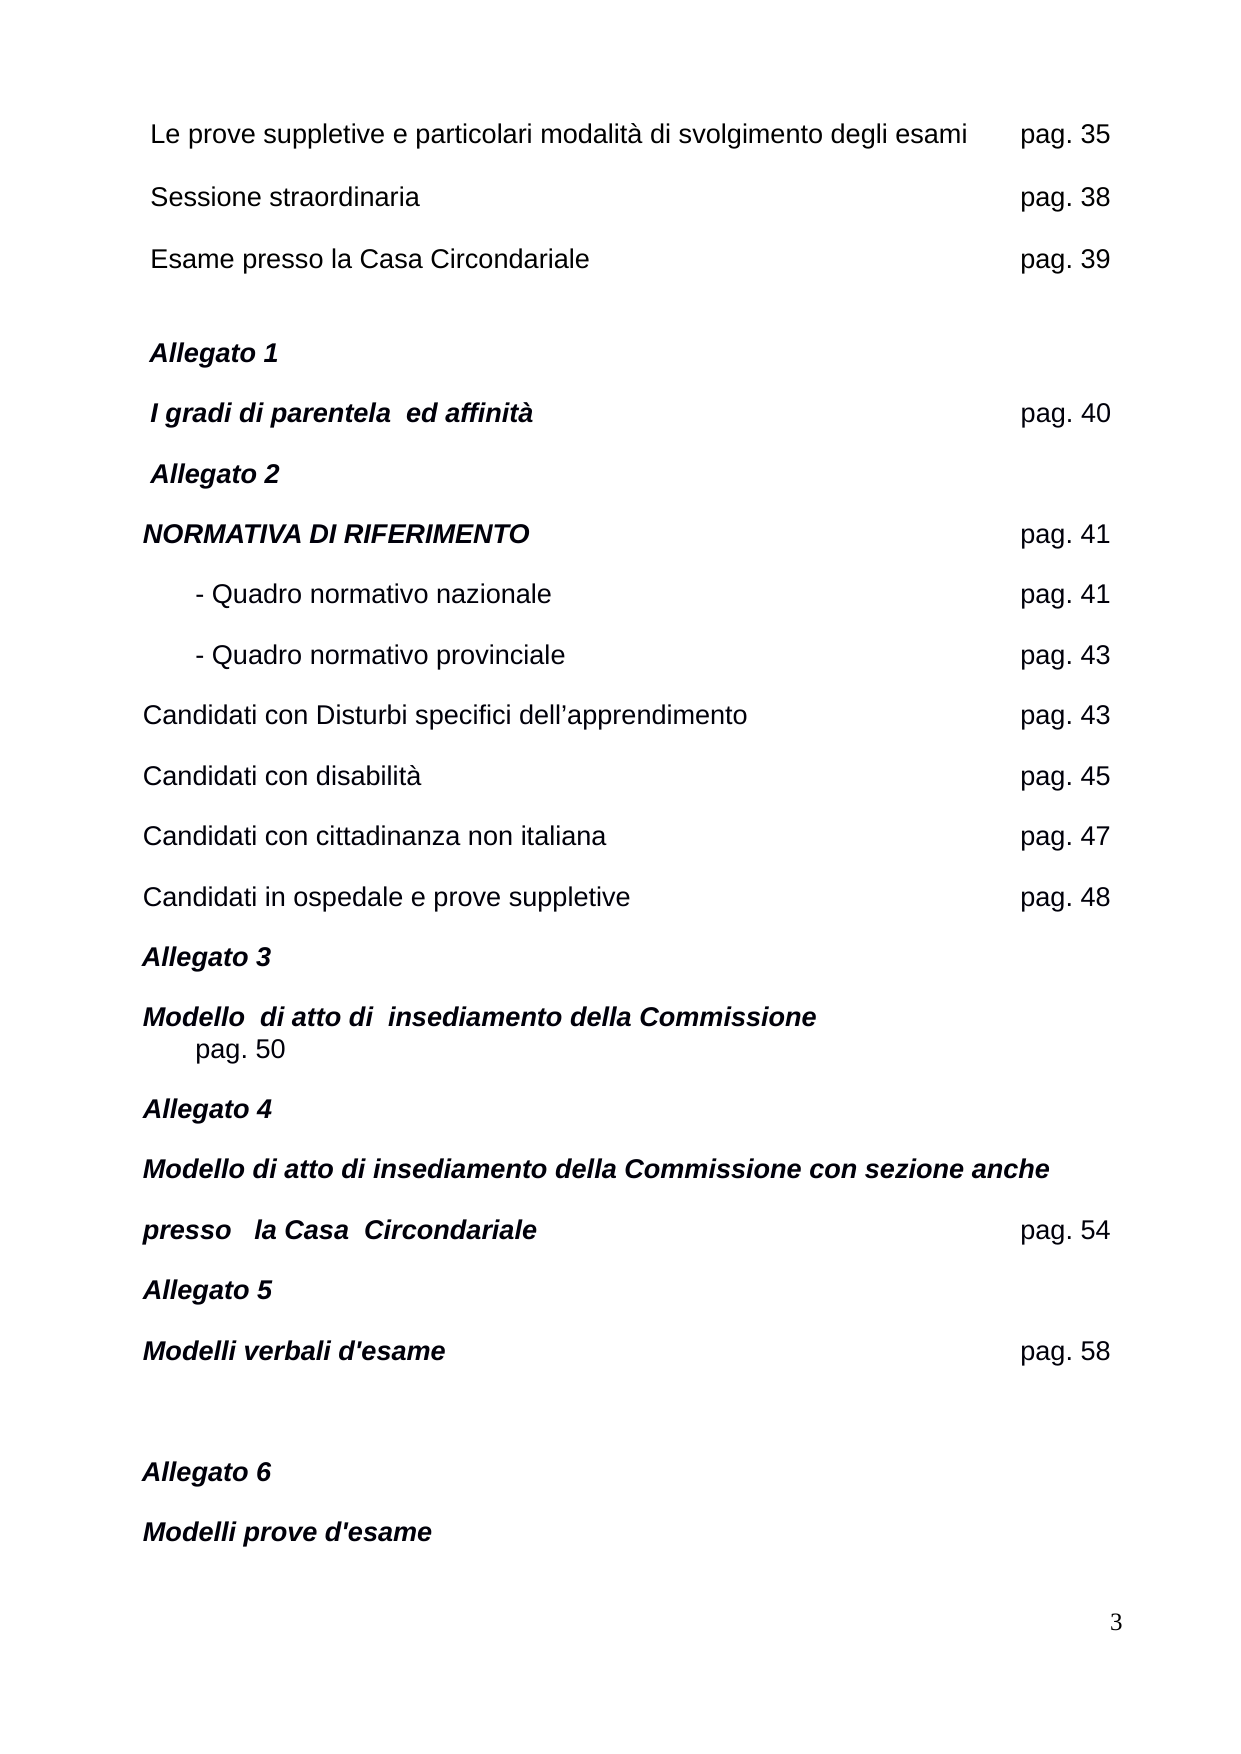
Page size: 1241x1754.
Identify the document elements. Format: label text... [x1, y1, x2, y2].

text Candidati con disabilità pag. 45 [120, 760, 1122, 791]
text Esame presso la Casa Circondariale pag. 39 [120, 243, 1122, 274]
text Allegato 3 [120, 941, 1122, 972]
text Allegato 1 [120, 337, 1122, 368]
text Allegato 2 [120, 458, 1122, 489]
text Candidati in ospedale e prove suppletive pag. 48 [120, 881, 1122, 912]
text Allegato 5 [120, 1274, 1122, 1306]
text Allegato 4 [120, 1093, 1122, 1124]
text Candidati con Disturbi specifici dell’apprendimento pag. 43 [120, 699, 1122, 731]
text Sessione straordinaria pag. 38 [120, 181, 1122, 212]
text Modelli verbali d'esame pag. 58 [120, 1335, 1122, 1366]
text Allegato 6 [120, 1456, 1122, 1487]
text presso la Casa Circondariale pag. 54 [120, 1214, 1122, 1245]
text - Quadro normativo provinciale pag. 43 [120, 639, 1122, 670]
text Modello di atto di insediamento della Commissione pag. 50 [120, 1001, 1122, 1064]
text Le prove suppletive e particolari modalità di svolgimento degli esami pag. 35 [120, 118, 1122, 149]
text I gradi di parentela ed affinità pag. 40 [120, 397, 1122, 428]
text Candidati con cittadinanza non italiana pag. 47 [120, 820, 1122, 851]
text - Quadro normativo nazionale pag. 41 [120, 578, 1122, 610]
text Modello di atto di insediamento della Commissione con sezione anche [120, 1153, 1122, 1185]
text NORMATIVA DI RIFERIMENTO pag. 41 [120, 518, 1122, 549]
text Modelli prove d'esame [120, 1516, 1122, 1547]
